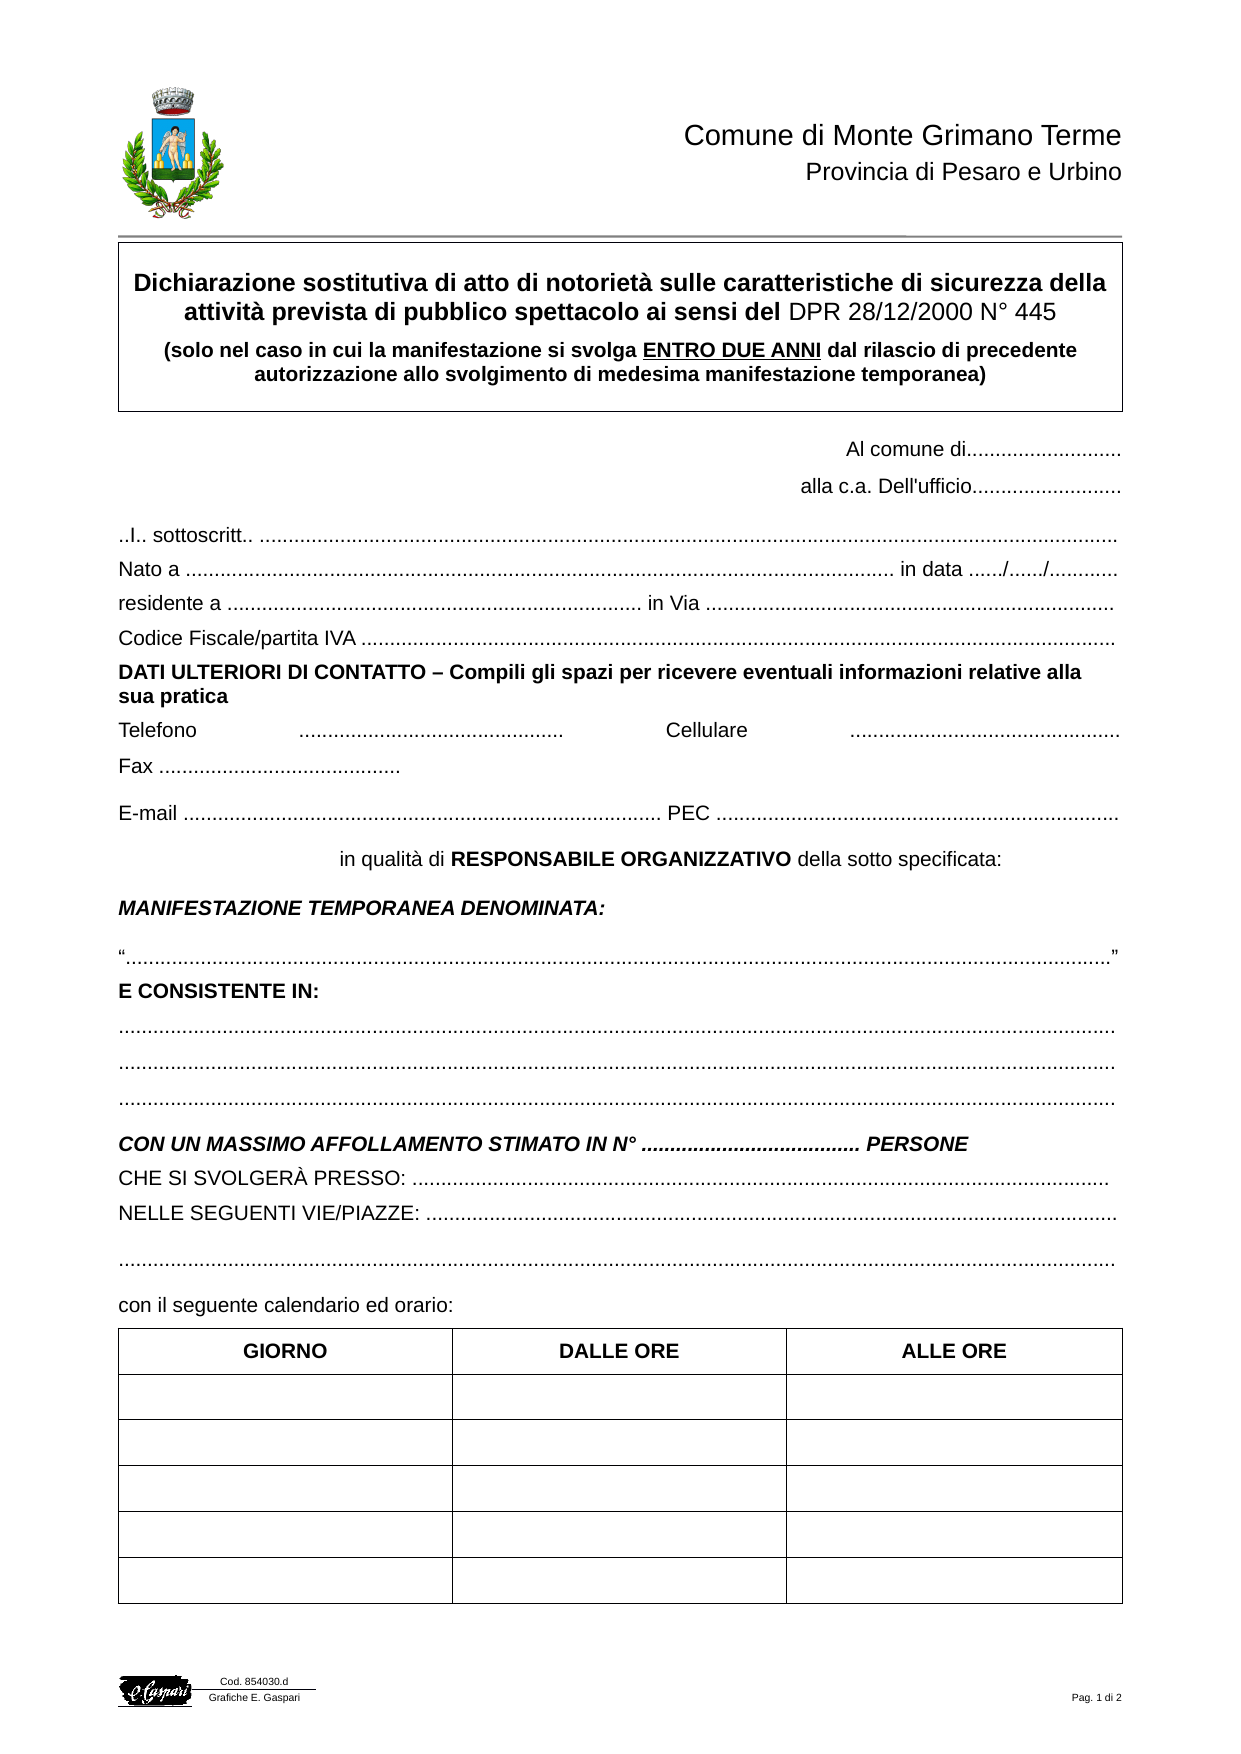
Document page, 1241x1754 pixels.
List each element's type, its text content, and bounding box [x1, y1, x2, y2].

table_cell [453, 1558, 786, 1603]
text ..I.. sottoscritt.. ..................................................................................................................................................... [118, 522, 1122, 546]
table_cell [787, 1466, 1122, 1511]
table_cell [787, 1512, 1122, 1557]
text ............................................................................................................................................................................. [118, 1247, 1122, 1271]
subtitle CON UN MASSIMO AFFOLLAMENTO STIMATO IN N° ...................................... PERSONE [118, 1132, 1122, 1156]
table_header GIORNO [119, 1329, 452, 1373]
table_cell [787, 1375, 1122, 1419]
picture [122, 87, 224, 219]
table_cell [787, 1558, 1122, 1603]
table_cell [453, 1466, 786, 1511]
text alla c.a. Dell'ufficio.......................... [118, 473, 1122, 497]
subtitle MANIFESTAZIONE TEMPORANEA DENOMINATA: [118, 896, 1122, 920]
text Provincia di Pesaro e Urbino [224, 157, 1122, 185]
text E CONSISTENTE IN: [118, 979, 1122, 1003]
table_cell [453, 1512, 786, 1557]
text ....................................................................................................................................................................................................................................................................................................................................................................................................................................................................................................................................... [118, 1014, 1122, 1109]
table_cell [119, 1558, 452, 1603]
text CHE SI SVOLGERÀ PRESSO: ......................................................................................................................... [118, 1166, 1122, 1190]
text “...........................................................................................................................................................................” [118, 945, 1122, 969]
picture [118, 1674, 192, 1706]
text in qualità di RESPONSABILE ORGANIZZATIVO della sotto specificata: [266, 847, 1122, 871]
table_header Dichiarazione sostitutiva di atto di notorietà sulle caratteristiche di sicurezza della attività prevista di pubblico spettacolo ai sensi del DPR 28/12/2000 N° 445 (solo nel caso in cui la manifestazione si svolga ENTRO DUE ANNI dal rilascio di precedente autorizzazione allo svolgimento di medesima manifestazione temporanea) [119, 243, 1122, 411]
table_cell [453, 1375, 786, 1419]
table_cell [119, 1375, 452, 1419]
text Codice Fiscale/partita IVA ................................................................................................................................... [118, 626, 1122, 649]
table_cell [787, 1420, 1122, 1465]
table_cell [119, 1466, 452, 1511]
text NELLE SEGUENTI VIE/PIAZZE: ........................................................................................................................ [118, 1201, 1122, 1224]
text Al comune di........................... [118, 437, 1122, 461]
text Telefono .............................................. Cellulare ............................................... Fax .......................................... [118, 718, 1122, 778]
text Comune di Monte Grimano Terme [224, 118, 1122, 152]
table_cell [119, 1420, 452, 1465]
text E-mail ................................................................................... PEC ...................................................................... [118, 801, 1122, 824]
table_cell [119, 1512, 452, 1557]
table_header DALLE ORE [453, 1329, 786, 1373]
text Nato a ........................................................................................................................... in data ....../....../............ [118, 557, 1122, 581]
text DATI ULTERIORI DI CONTATTO – Compili gli spazi per ricevere eventuali informazioni relative alla sua pratica [118, 660, 1122, 708]
table_cell [453, 1420, 786, 1465]
table_header ALLE ORE [787, 1329, 1122, 1373]
text residente a ........................................................................ in Via ....................................................................... [118, 591, 1122, 615]
text con il seguente calendario ed orario: [118, 1293, 1122, 1317]
